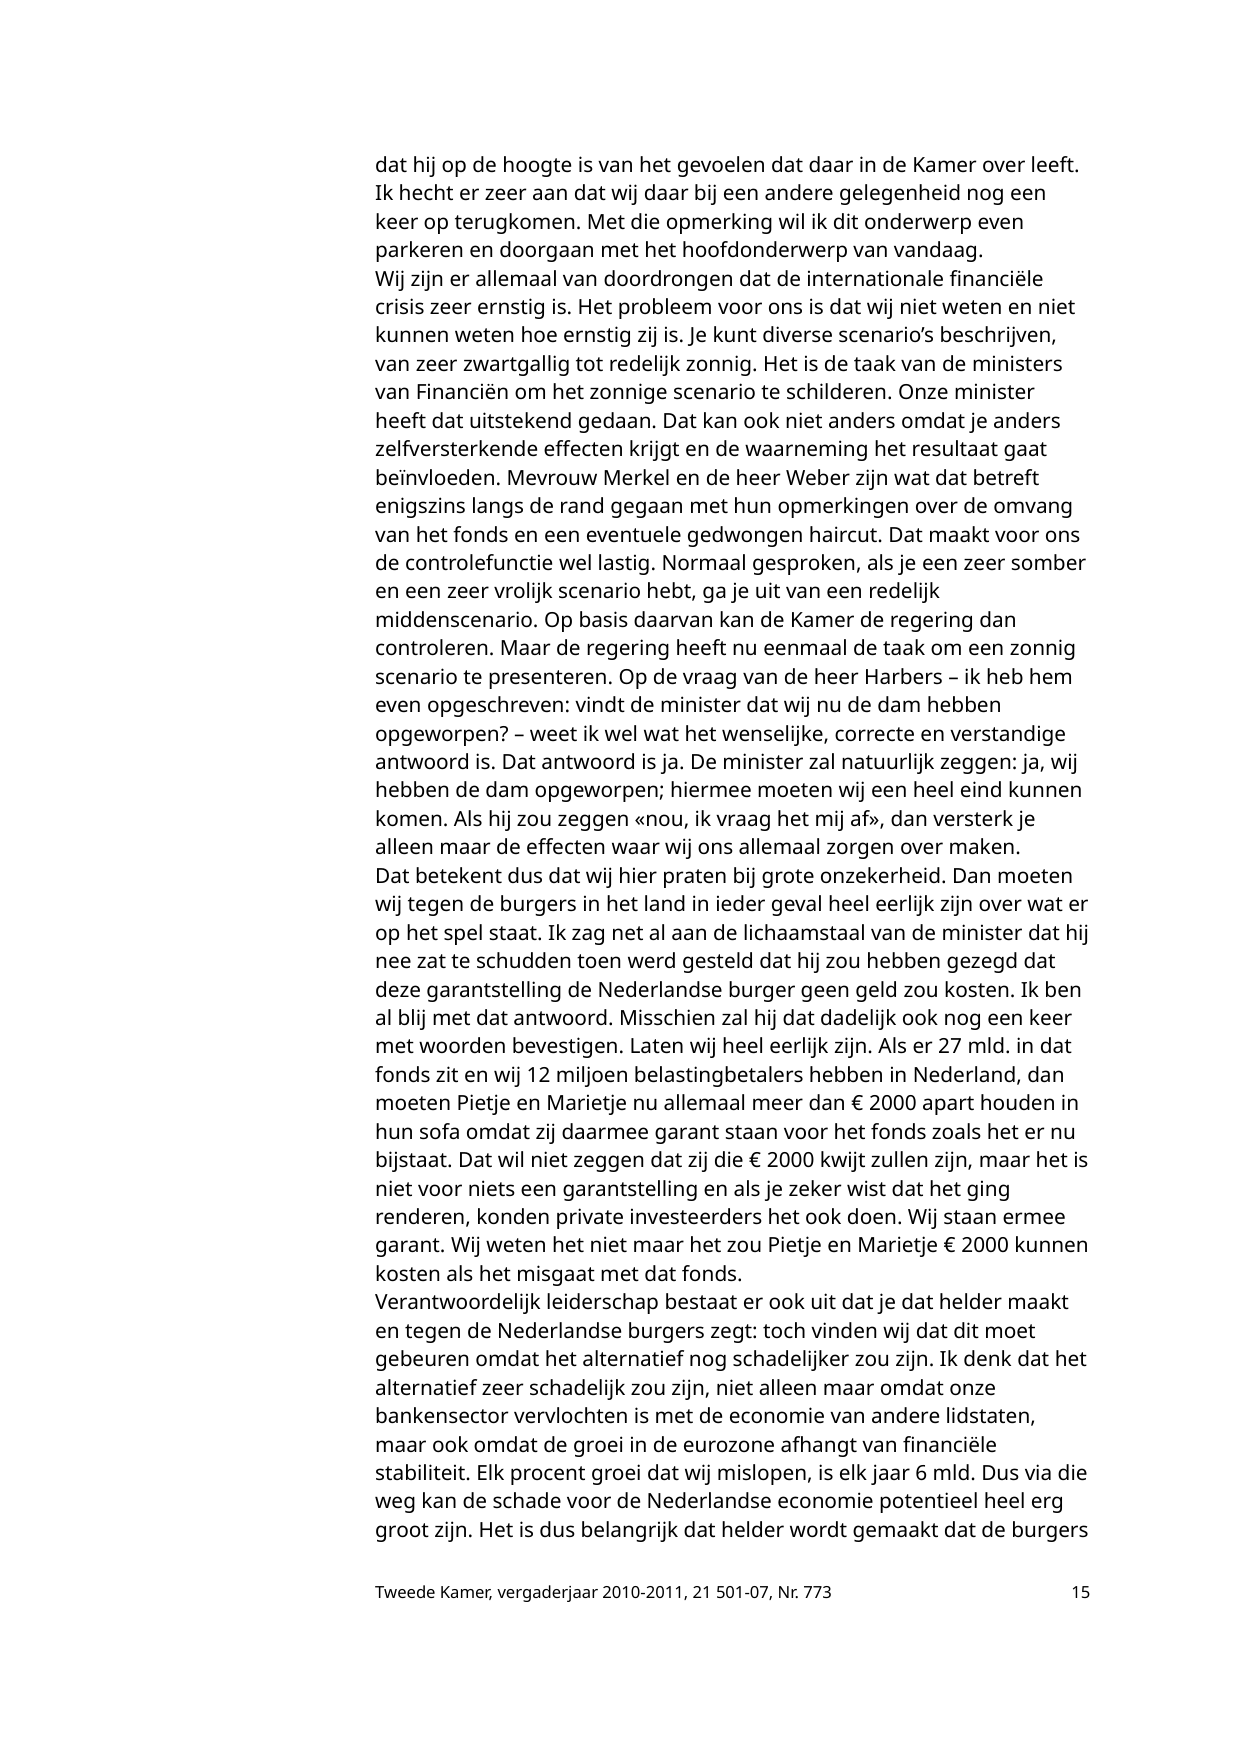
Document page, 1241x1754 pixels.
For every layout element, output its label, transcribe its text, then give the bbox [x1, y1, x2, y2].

text Dat betekent dus dat wij hier praten bij grote onzekerheid. Dan moeten wij tegen de burgers in het land in ieder geval heel eerlijk zijn over wat er op het spel staat. Ik zag net al aan de lichaamstaal van de minister dat hij nee zat te schudden toen werd gesteld dat hij zou hebben gezegd dat deze garantstelling de Nederlandse burger geen geld zou kosten. Ik ben al blij met dat antwoord. Misschien zal hij dat dadelijk ook nog een keer met woorden bevestigen. Laten wij heel eerlijk zijn. Als er 27 mld. in dat fonds zit en wij 12 miljoen belastingbetalers hebben in Nederland, dan moeten Pietje en Marietje nu allemaal meer dan € 2000 apart houden in hun sofa omdat zij daarmee garant staan voor het fonds zoals het er nu bijstaat. Dat wil niet zeggen dat zij die € 2000 kwijt zullen zijn, maar het is niet voor niets een garantstelling en als je zeker wist dat het ging renderen, konden private investeerders het ook doen. Wij staan ermee garant. Wij weten het niet maar het zou Pietje en Marietje € 2000 kunnen kosten als het misgaat met dat fonds. [375, 861, 1090, 1287]
text Wij zijn er allemaal van doordrongen dat de internationale financiële crisis zeer ernstig is. Het probleem voor ons is dat wij niet weten en niet kunnen weten hoe ernstig zij is. Je kunt diverse scenario’s beschrijven, van zeer zwartgallig tot redelijk zonnig. Het is de taak van de ministers van Financiën om het zonnige scenario te schilderen. Onze minister heeft dat uitstekend gedaan. Dat kan ook niet anders omdat je anders zelfversterkende effecten krijgt en de waarneming het resultaat gaat beïnvloeden. Mevrouw Merkel en de heer Weber zijn wat dat betreft enigszins langs de rand gegaan met hun opmerkingen over de omvang van het fonds en een eventuele gedwongen haircut. Dat maakt voor ons de controlefunctie wel lastig. Normaal gesproken, als je een zeer somber en een zeer vrolijk scenario hebt, ga je uit van een redelijk middenscenario. Op basis daarvan kan de Kamer de regering dan controleren. Maar de regering heeft nu eenmaal de taak om een zonnig scenario te presenteren. Op de vraag van de heer Harbers – ik heb hem even opgeschreven: vindt de minister dat wij nu de dam hebben opgeworpen? – weet ik wel wat het wenselijke, correcte en verstandige antwoord is. Dat antwoord is ja. De minister zal natuurlijk zeggen: ja, wij hebben de dam opgeworpen; hiermee moeten wij een heel eind kunnen komen. Als hij zou zeggen «nou, ik vraag het mij af», dan versterk je alleen maar de effecten waar wij ons allemaal zorgen over maken. [375, 264, 1090, 861]
text dat hij op de hoogte is van het gevoelen dat daar in de Kamer over leeft. Ik hecht er zeer aan dat wij daar bij een andere gelegenheid nog een keer op terugkomen. Met die opmerking wil ik dit onderwerp even parkeren en doorgaan met het hoofdonderwerp van vandaag. [375, 150, 1090, 264]
text Verantwoordelijk leiderschap bestaat er ook uit dat je dat helder maakt en tegen de Nederlandse burgers zegt: toch vinden wij dat dit moet gebeuren omdat het alternatief nog schadelijker zou zijn. Ik denk dat het alternatief zeer schadelijk zou zijn, niet alleen maar omdat onze bankensector vervlochten is met de economie van andere lidstaten, maar ook omdat de groei in de eurozone afhangt van financiële stabiliteit. Elk procent groei dat wij mislopen, is elk jaar 6 mld. Dus via die weg kan de schade voor de Nederlandse economie potentieel heel erg groot zijn. Het is dus belangrijk dat helder wordt gemaakt dat de burgers [375, 1287, 1090, 1543]
